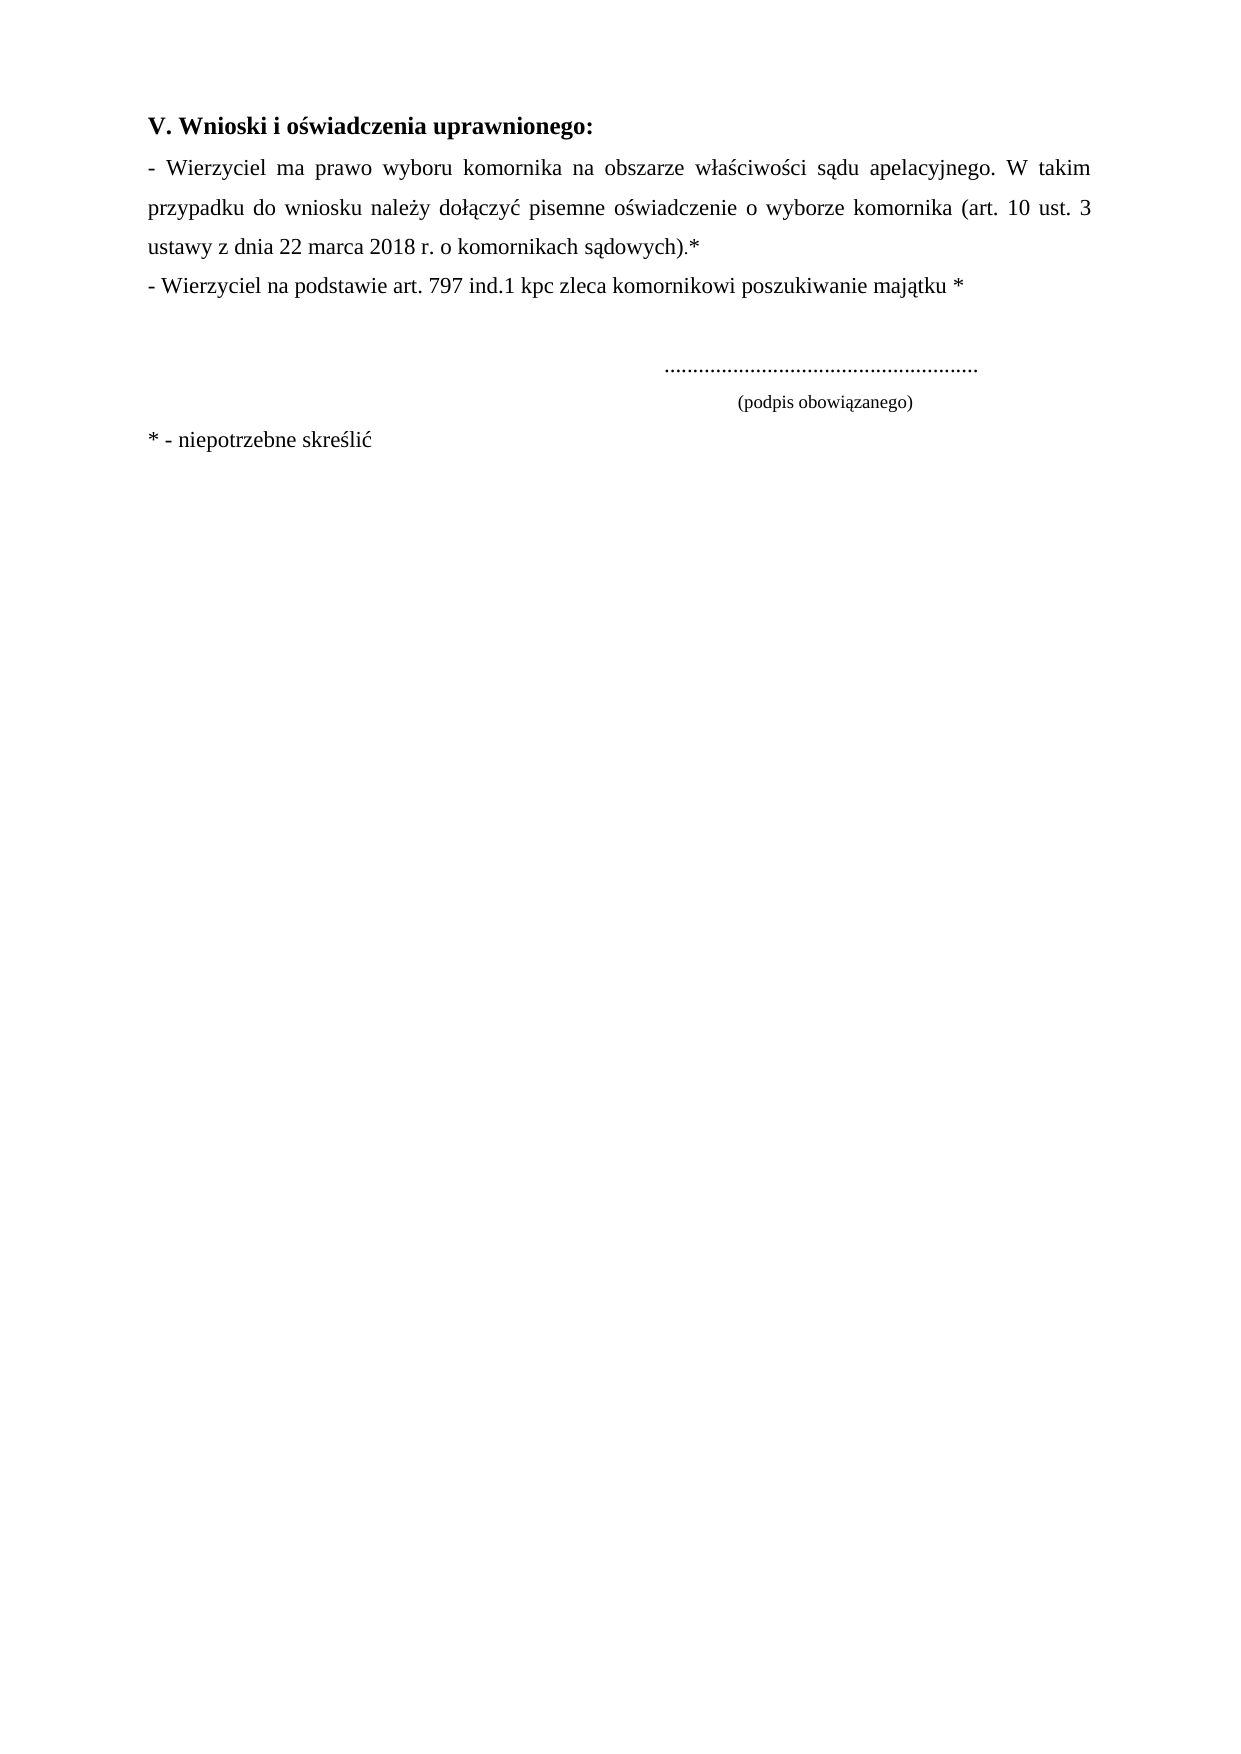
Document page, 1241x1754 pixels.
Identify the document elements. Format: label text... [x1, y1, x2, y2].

text - Wierzyciel ma prawo wyboru komornika na obszarze właściwości sądu apelacyjnego. W takim przypadku do wniosku należy dołączyć pisemne oświadczenie o wyborze komornika (art. 10 ust. 3 ustawy z dnia 22 marca 2018 r. o komornikach sądowych).* [148, 154, 1092, 259]
text ....................................................... [590, 352, 1092, 378]
text - Wierzyciel na podstawie art. 797 ind.1 kpc zleca komornikowi poszukiwanie majątku * [148, 273, 1092, 299]
text V. Wnioski i oświadczenia uprawnionego: [148, 111, 1092, 140]
text * - niepotrzebne skreślić [148, 426, 1092, 452]
text (podpis obowiązanego) [148, 391, 1092, 413]
